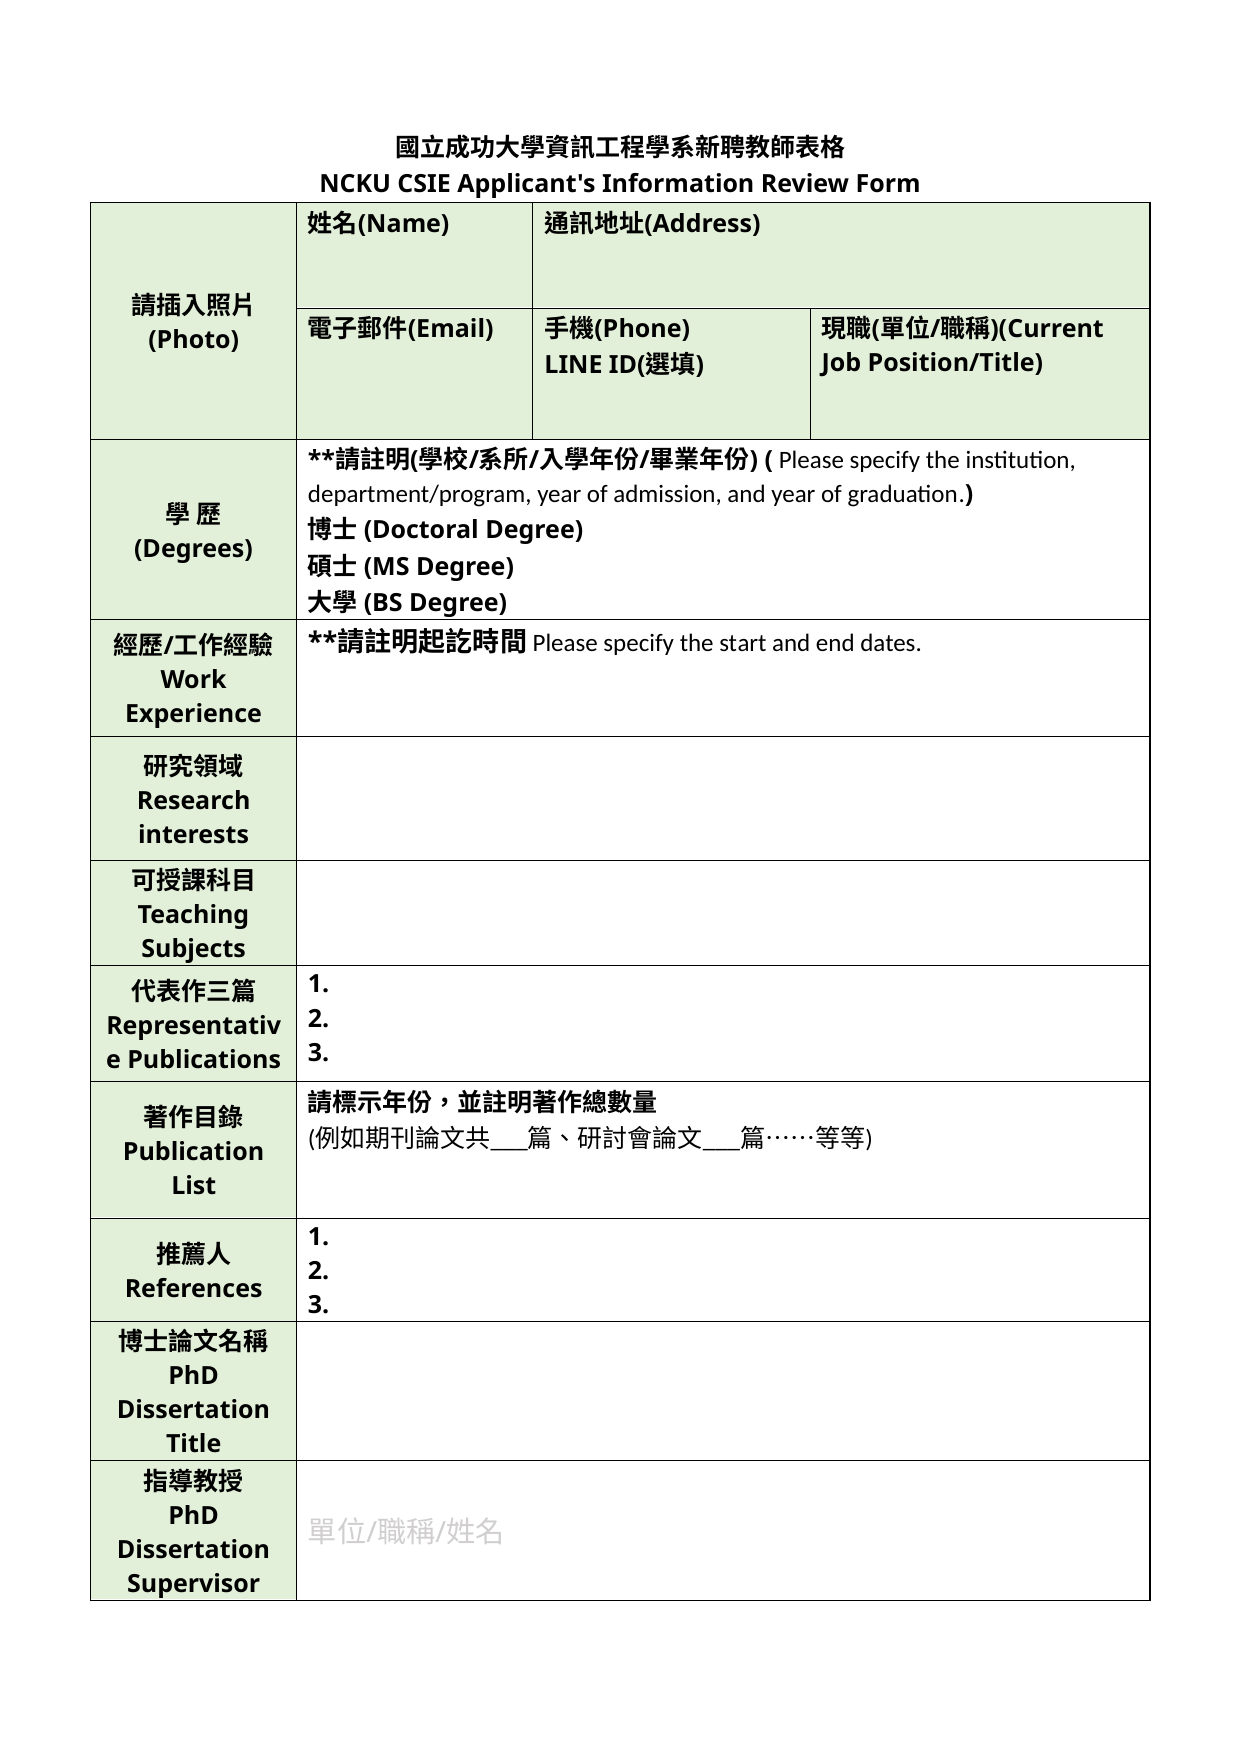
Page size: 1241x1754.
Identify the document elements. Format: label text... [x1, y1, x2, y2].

table_cell 指導教授 PhD Dissertation Supervisor [91, 1461, 296, 1599]
text 國立成功大學資訊工程學系新聘教師表格 [118, 127, 1122, 164]
table_cell **請註明起訖時間 Please specify the start and end dates. [297, 620, 1149, 736]
table_cell 1. 2. 3. [297, 1219, 1149, 1321]
table_header 姓名(Name) [297, 203, 532, 307]
table_cell 學 歷 (Degrees) [91, 440, 296, 619]
table_cell 現職(單位/職稱)(Current Job Position/Title) [811, 309, 1149, 439]
table_cell 博士論文名稱 PhD Dissertation Title [91, 1322, 296, 1460]
text NCKU CSIE Applicant's Information Review Form [118, 164, 1122, 202]
table_header 通訊地址(Address) [533, 203, 1149, 307]
table_cell [297, 1322, 1149, 1460]
table_cell 請標示年份，並註明著作總數量 (例如期刊論文共___篇、研討會論文___篇……等等) [297, 1082, 1149, 1217]
table_cell 1. 2. 3. [297, 966, 1149, 1081]
table_cell **請註明(學校/系所/入學年份/畢業年份) ( Please specify the institution, department/program, year of admission, and year of graduation.) 博士 (Doctoral Degree) 碩士 (MS Degree) 大學 (BS Degree) [297, 440, 1149, 619]
table_header 請插入照片 (Photo) [91, 203, 296, 439]
table_cell 單位/職稱/姓名 [297, 1461, 1149, 1599]
table_cell 代表作三篇 Representative Publications [91, 966, 296, 1081]
table_cell [297, 861, 1149, 965]
table_cell 手機(Phone) LINE ID(選填) [533, 309, 810, 439]
table_cell 經歷/工作經驗 Work Experience [91, 620, 296, 736]
table_cell 研究領域 Research interests [91, 737, 296, 860]
table_cell 著作目錄 Publication List [91, 1082, 296, 1217]
table_cell 可授課科目 Teaching Subjects [91, 861, 296, 965]
table_cell 推薦人 References [91, 1219, 296, 1321]
table_cell [297, 737, 1149, 860]
table_cell 電子郵件(Email) [297, 309, 532, 439]
